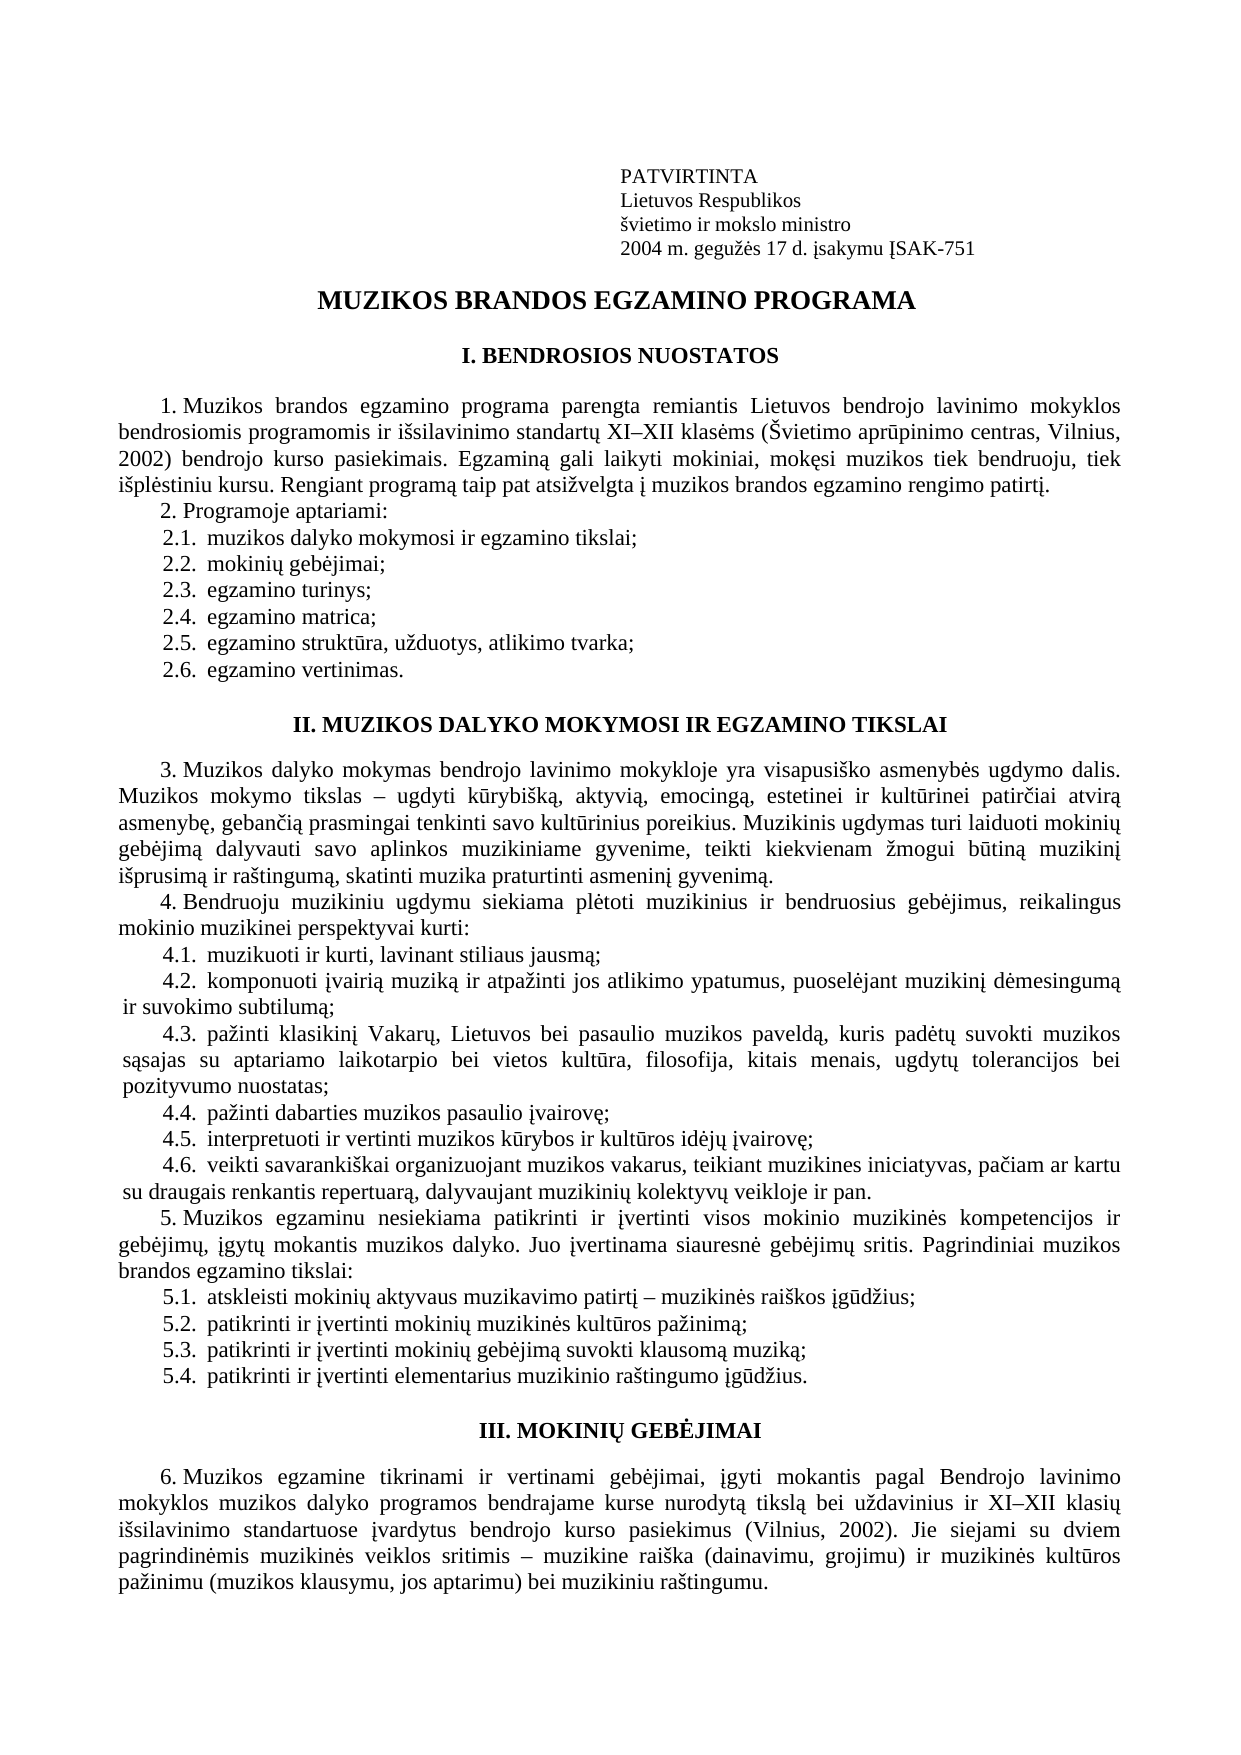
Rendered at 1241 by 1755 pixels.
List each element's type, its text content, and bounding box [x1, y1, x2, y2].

text PATVIRTINTA [620, 164, 1122, 188]
text švietimo ir mokslo ministro [620, 212, 1122, 236]
text I. BENDROSIOS NUOSTATOS [118, 342, 1122, 368]
text III. MOKINIŲ GEBĖJIMAI [118, 1417, 1122, 1444]
text 3. Muzikos dalyko mokymas bendrojo lavinimo mokykloje yra visapusiško asmenybės ugdymo dalis. Muzikos mokymo tikslas – ugdyti kūrybišką, aktyvią, emocingą, estetinei ir kultūrinei patirčiai atvirą asmenybę, gebančią prasmingai tenkinti savo kultūrinius poreikius. Muzikinis ugdymas turi laiduoti mokinių gebėjimą dalyvauti savo aplinkos muzikiniame gyvenime, teikti kiekvienam žmogui būtiną muzikinį išprusimą ir raštingumą, skatinti muzika praturtinti asmeninį gyvenimą. [118, 756, 1122, 888]
text 5.4. patikrinti ir įvertinti elementarius muzikinio raštingumo įgūdžius. [118, 1362, 1122, 1389]
text 1. Muzikos brandos egzamino programa parengta remiantis Lietuvos bendrojo lavinimo mokyklos bendrosiomis programomis ir išsilavinimo standartų XI–XII klasėms (Švietimo aprūpinimo centras, Vilnius, 2002) bendrojo kurso pasiekimais. Egzaminą gali laikyti mokiniai, mokęsi muzikos tiek bendruoju, tiek išplėstiniu kursu. Rengiant programą taip pat atsižvelgta į muzikos brandos egzamino rengimo patirtį. [118, 392, 1122, 497]
text 5. Muzikos egzaminu nesiekiama patikrinti ir įvertinti visos mokinio muzikinės kompetencijos ir gebėjimų, įgytų mokantis muzikos dalyko. Juo įvertinama siauresnė gebėjimų sritis. Pagrindiniai muzikos brandos egzamino tikslai: [118, 1204, 1122, 1283]
text 2.6. egzamino vertinimas. [162, 656, 1122, 682]
text 4.1. muzikuoti ir kurti, lavinant stiliaus jausmą; [122, 941, 1122, 967]
text 5.3. patikrinti ir įvertinti mokinių gebėjimą suvokti klausomą muziką; [118, 1336, 1122, 1362]
text 4.5. interpretuoti ir vertinti muzikos kūrybos ir kultūros idėjų įvairovę; [122, 1125, 1122, 1152]
text 2004 m. gegužės 17 d. įsakymu ĮSAK-751 [620, 236, 1122, 260]
text 2.5. egzamino struktūra, užduotys, atlikimo tvarka; [162, 629, 1122, 656]
text 6. Muzikos egzamine tikrinami ir vertinami gebėjimai, įgyti mokantis pagal Bendrojo lavinimo mokyklos muzikos dalyko programos bendrajame kurse nurodytą tikslą bei uždavinius ir XI–XII klasių išsilavinimo standartuose įvardytus bendrojo kurso pasiekimus (Vilnius, 2002). Jie siejami su dviem pagrindinėmis muzikinės veiklos sritimis – muzikine raiška (dainavimu, grojimu) ir muzikinės kultūros pažinimu (muzikos klausymu, jos aptarimu) bei muzikiniu raštingumu. [118, 1463, 1122, 1595]
text 4.3. pažinti klasikinį Vakarų, Lietuvos bei pasaulio muzikos paveldą, kuris padėtų suvokti muzikos sąsajas su aptariamo laikotarpio bei vietos kultūra, filosofija, kitais menais, ugdytų tolerancijos bei pozityvumo nuostatas; [122, 1020, 1122, 1099]
text 2.2. mokinių gebėjimai; [162, 550, 1122, 577]
text 5.2. patikrinti ir įvertinti mokinių muzikinės kultūros pažinimą; [118, 1310, 1122, 1336]
text 2.1. muzikos dalyko mokymosi ir egzamino tikslai; [162, 524, 1122, 550]
text 5.1. atskleisti mokinių aktyvaus muzikavimo patirtį – muzikinės raiškos įgūdžius; [118, 1283, 1122, 1310]
text II. MUZIKOS DALYKO MOKYMOSI IR EGZAMINO TIKSLAI [118, 711, 1122, 737]
text 4.6. veikti savarankiškai organizuojant muzikos vakarus, teikiant muzikines iniciatyvas, pačiam ar kartu su draugais renkantis repertuarą, dalyvaujant muzikinių kolektyvų veikloje ir pan. [122, 1152, 1122, 1204]
text 4. Bendruoju muzikiniu ugdymu siekiama plėtoti muzikinius ir bendruosius gebėjimus, reikalingus mokinio muzikinei perspektyvai kurti: [118, 888, 1122, 941]
text 2.3. egzamino turinys; [162, 577, 1122, 603]
text 4.2. komponuoti įvairią muziką ir atpažinti jos atlikimo ypatumus, puoselėjant muzikinį dėmesingumą ir suvokimo subtilumą; [122, 967, 1122, 1020]
text 2.4. egzamino matrica; [162, 603, 1122, 629]
text 2. Programoje aptariami: [118, 497, 1122, 524]
text 4.4. pažinti dabarties muzikos pasaulio įvairovę; [122, 1099, 1122, 1125]
text Lietuvos Respublikos [620, 188, 1122, 212]
text MUZIKOS BRANDOS EGZAMINO PROGRAMA [118, 284, 1122, 315]
